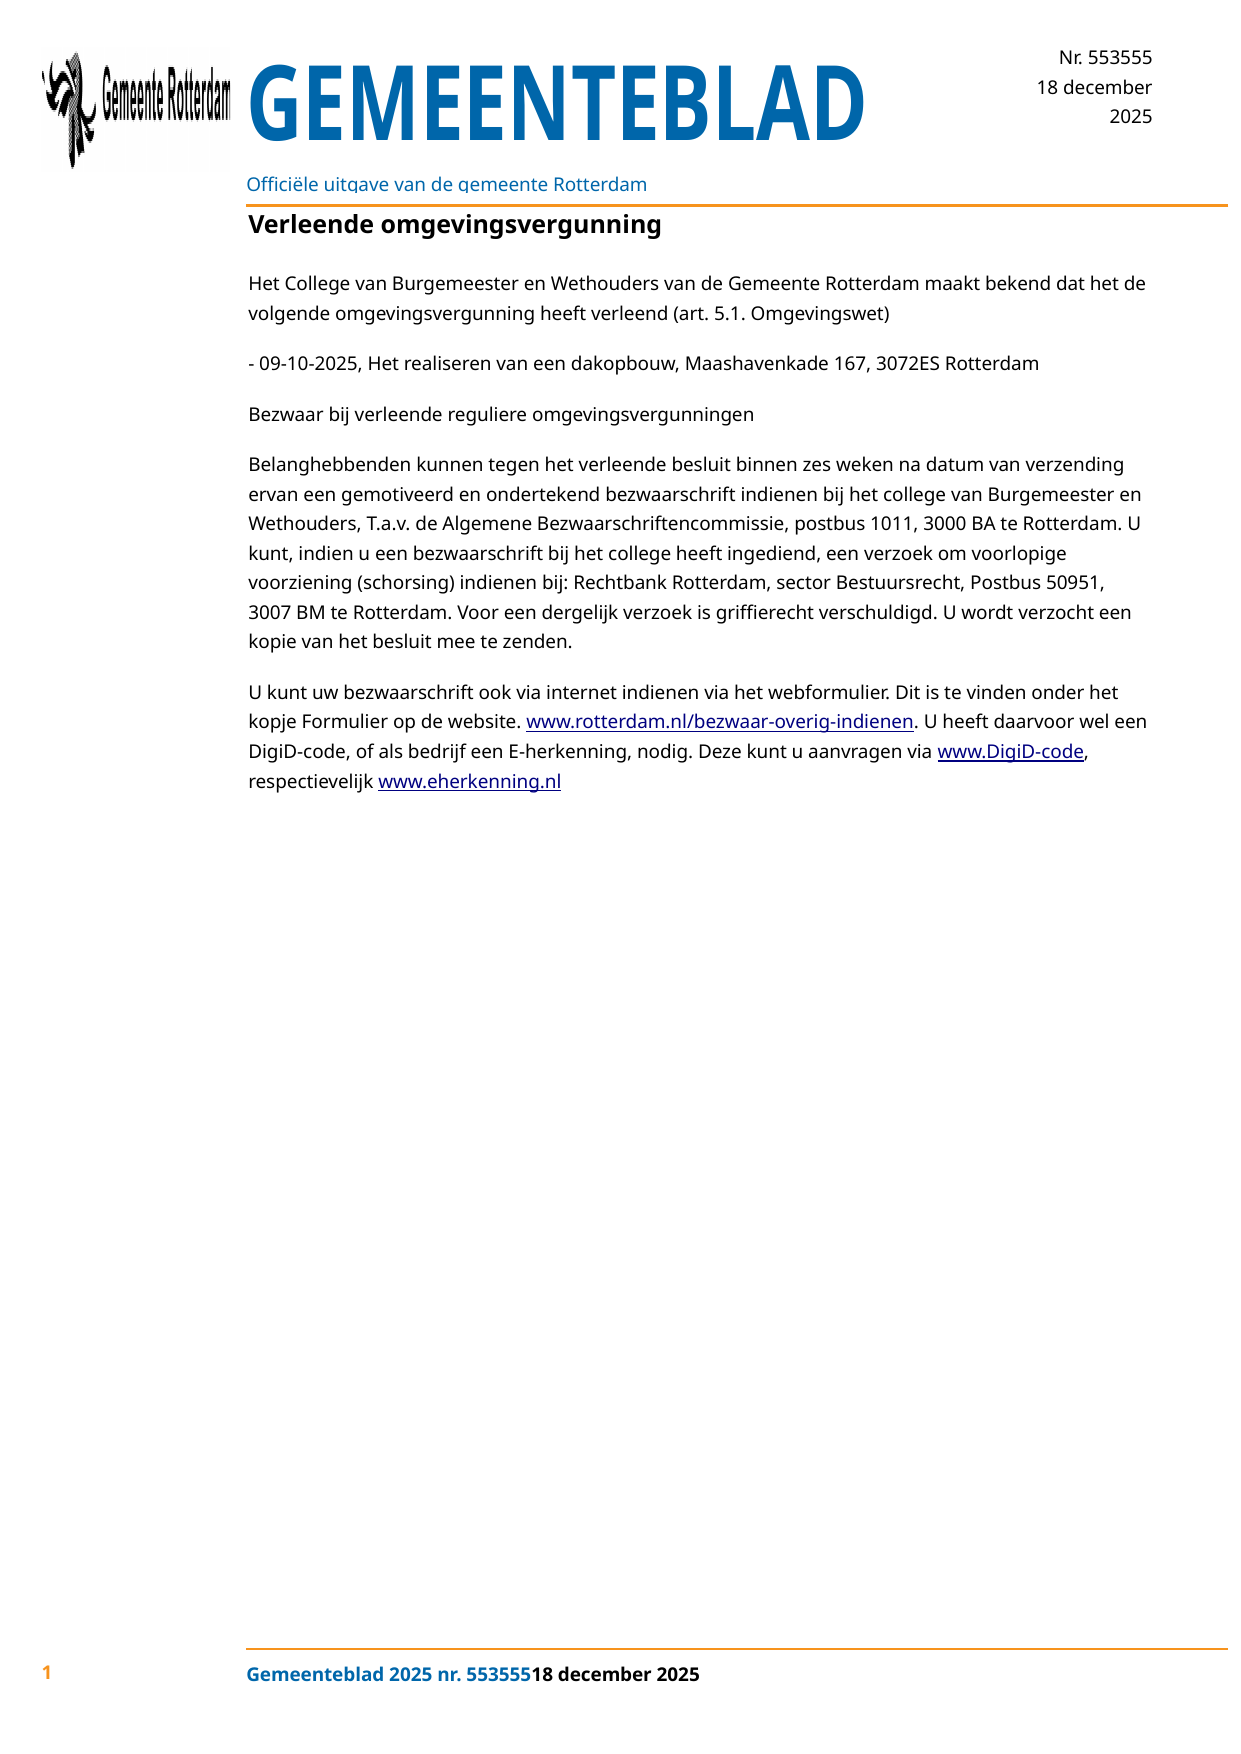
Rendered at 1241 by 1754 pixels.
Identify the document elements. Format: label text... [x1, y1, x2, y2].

picture [41, 47, 231, 172]
text - 09-10-2025, Het realiseren van een dakopbouw, Maashavenkade 167, 3072ES Rotterdam [248, 350, 1152, 376]
text Belanghebbenden kunnen tegen het verleende besluit binnen zes weken na datum van verzending ervan een gemotiveerd en ondertekend bezwaarschrift indienen bij het college van Burgemeester en Wethouders, T.a.v. de Algemene Bezwaarschriftencommissie, postbus 1011, 3000 BA te Rotterdam. U kunt, indien u een bezwaarschrift bij het college heeft ingediend, een verzoek om voorlopige voorziening (schorsing) indienen bij: Rechtbank Rotterdam, sector Bestuursrecht, Postbus 50951, 3007 BM te Rotterdam. Voor een dergelijk verzoek is griffierecht verschuldigd. U wordt verzocht een kopie van het besluit mee te zenden. [248, 451, 1152, 654]
text U kunt uw bezwaarschrift ook via internet indienen via het webformulier. Dit is te vinden onder het kopje Formulier op de website. www.rotterdam.nl/bezwaar-overig-indienen. U heeft daarvoor wel een DigiD-code, of als bedrijf een E-herkenning, nodig. Deze kunt u aanvragen via www.DigiD-code, respectievelijk www.eherkenning.nl [248, 679, 1152, 793]
text Verleende omgevingsvergunning [248, 207, 1152, 241]
text Het College van Burgemeester en Wethouders van de Gemeente Rotterdam maakt bekend dat het de volgende omgevingsvergunning heeft verleend (art. 5.1. Omgevingswet) [248, 270, 1152, 326]
text Bezwaar bij verleende reguliere omgevingsvergunningen [248, 401, 1152, 426]
